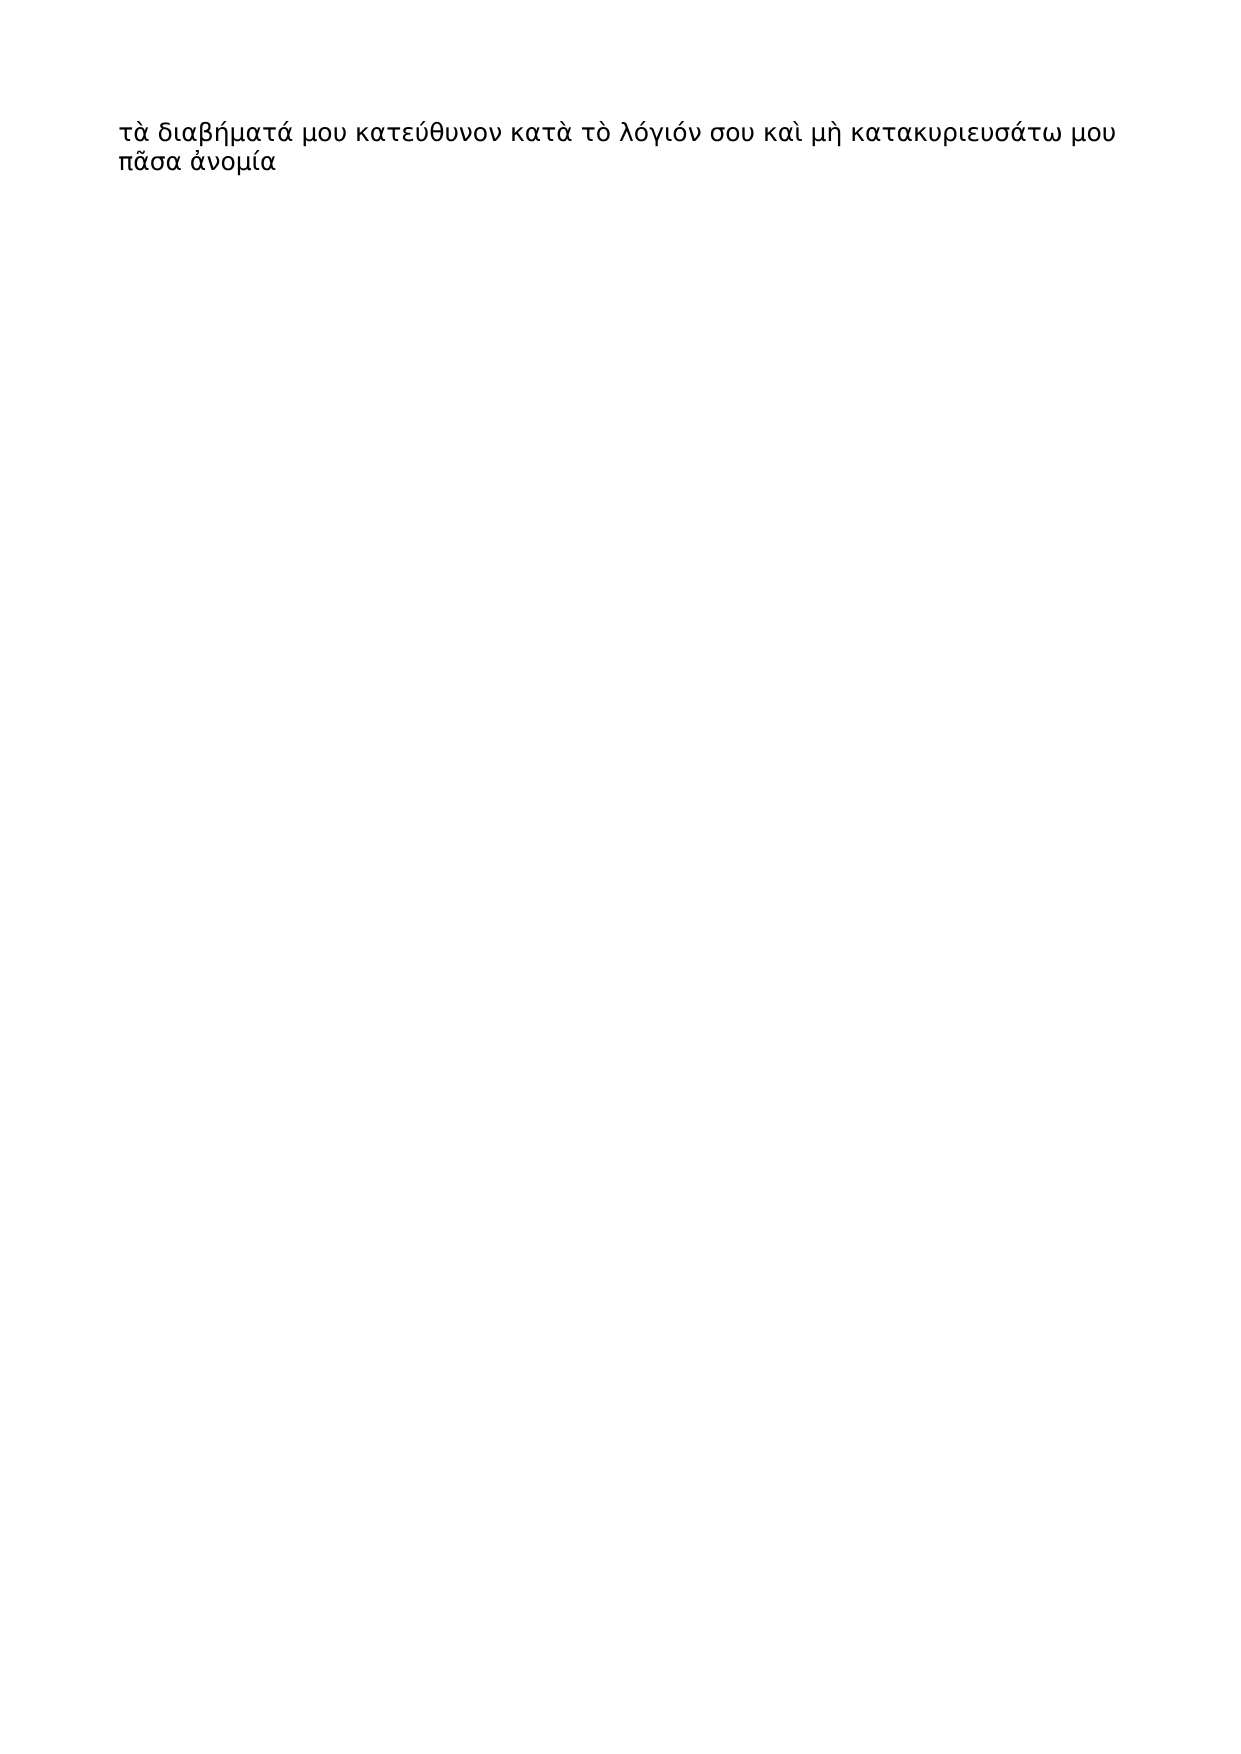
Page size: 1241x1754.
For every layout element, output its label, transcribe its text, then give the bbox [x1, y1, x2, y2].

text τὰ διαβήματά μου κατεύθυνον κατὰ τὸ λόγιόν σου καὶ μὴ κατακυριευσάτω μου πᾶσα ἀνομία [118, 118, 1122, 176]
